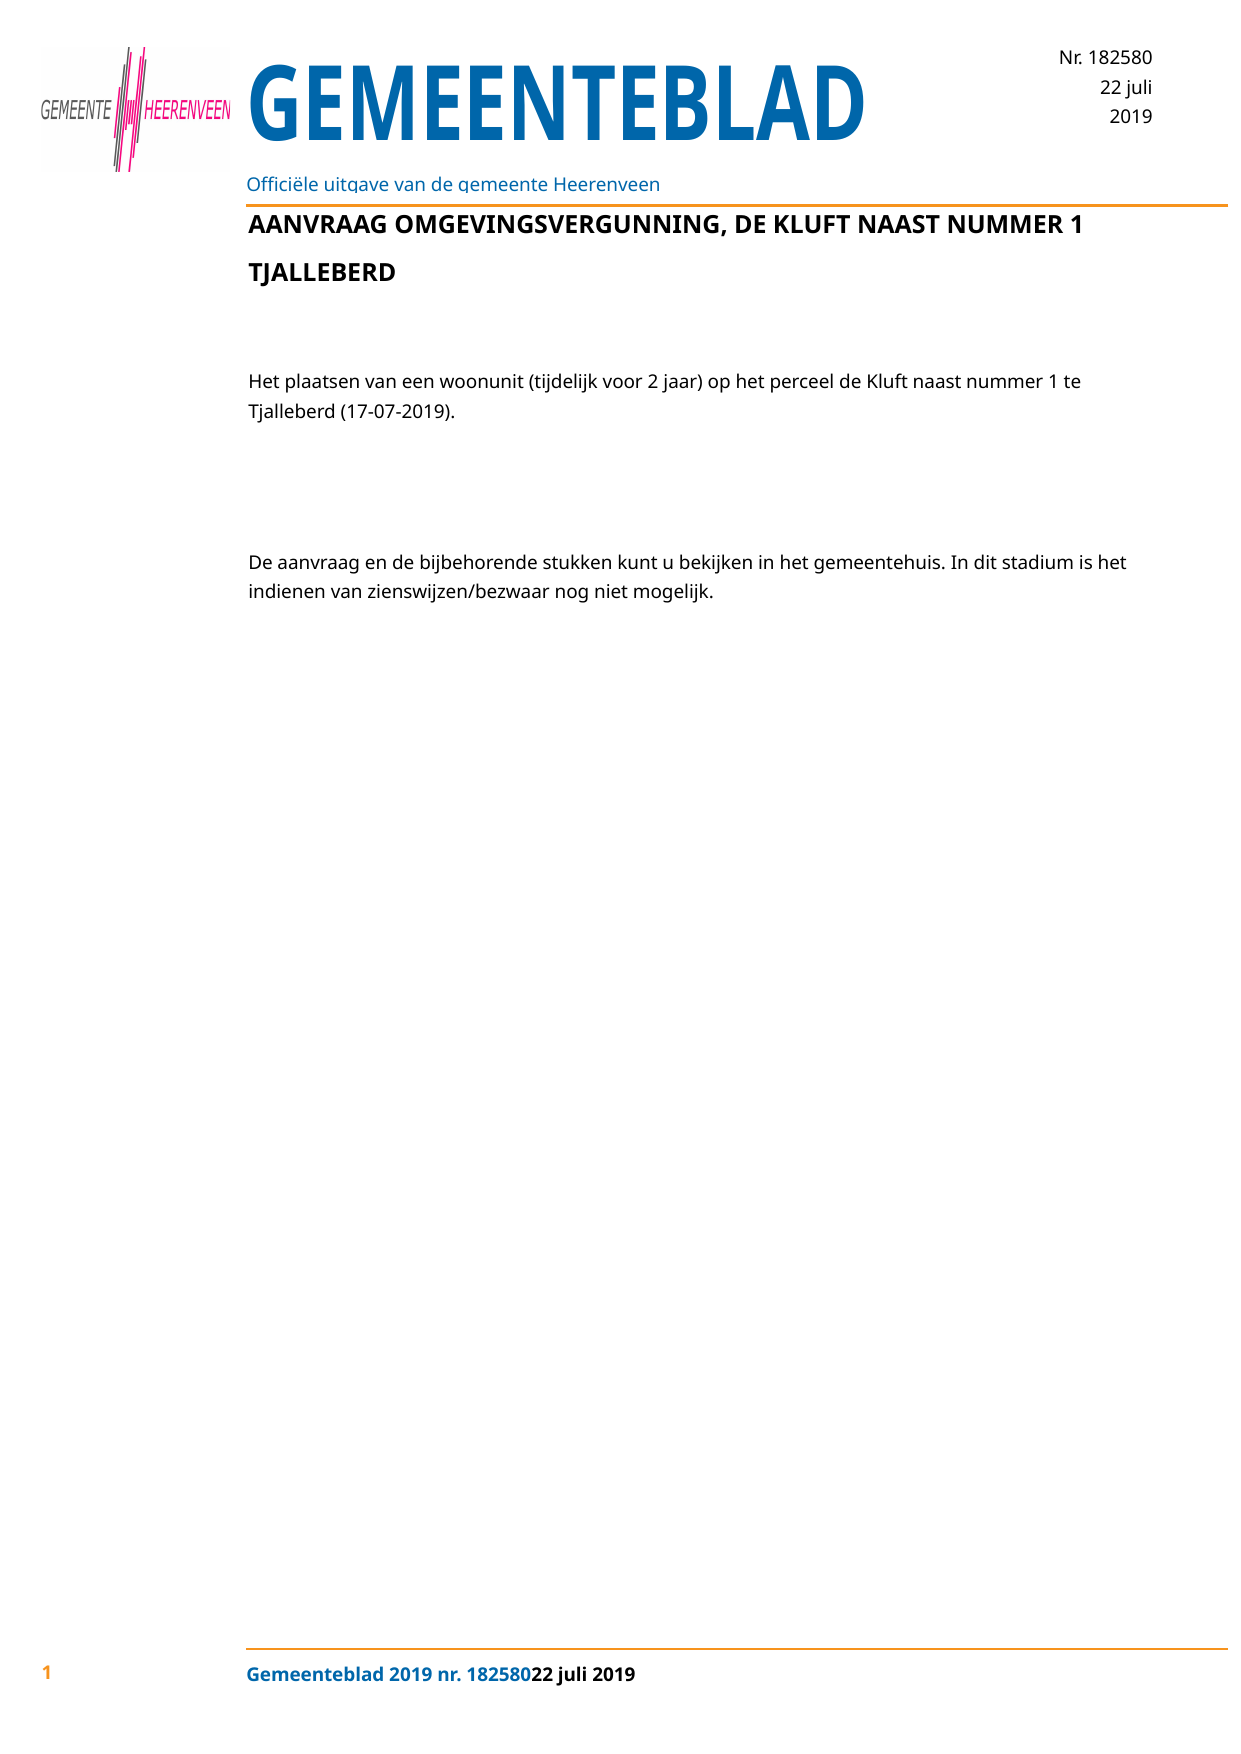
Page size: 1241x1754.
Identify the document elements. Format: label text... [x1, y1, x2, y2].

picture [41, 47, 231, 172]
text De aanvraag en de bijbehorende stukken kunt u bekijken in het gemeentehuis. In dit stadium is het indienen van zienswijzen/bezwaar nog niet mogelijk. [248, 549, 1152, 604]
text AANVRAAG OMGEVINGSVERGUNNING, DE KLUFT NAAST NUMMER 1 TJALLEBERD [248, 207, 1152, 288]
text Het plaatsen van een woonunit (tijdelijk voor 2 jaar) op het perceel de Kluft naast nummer 1 te Tjalleberd (17-07-2019). [248, 368, 1152, 424]
